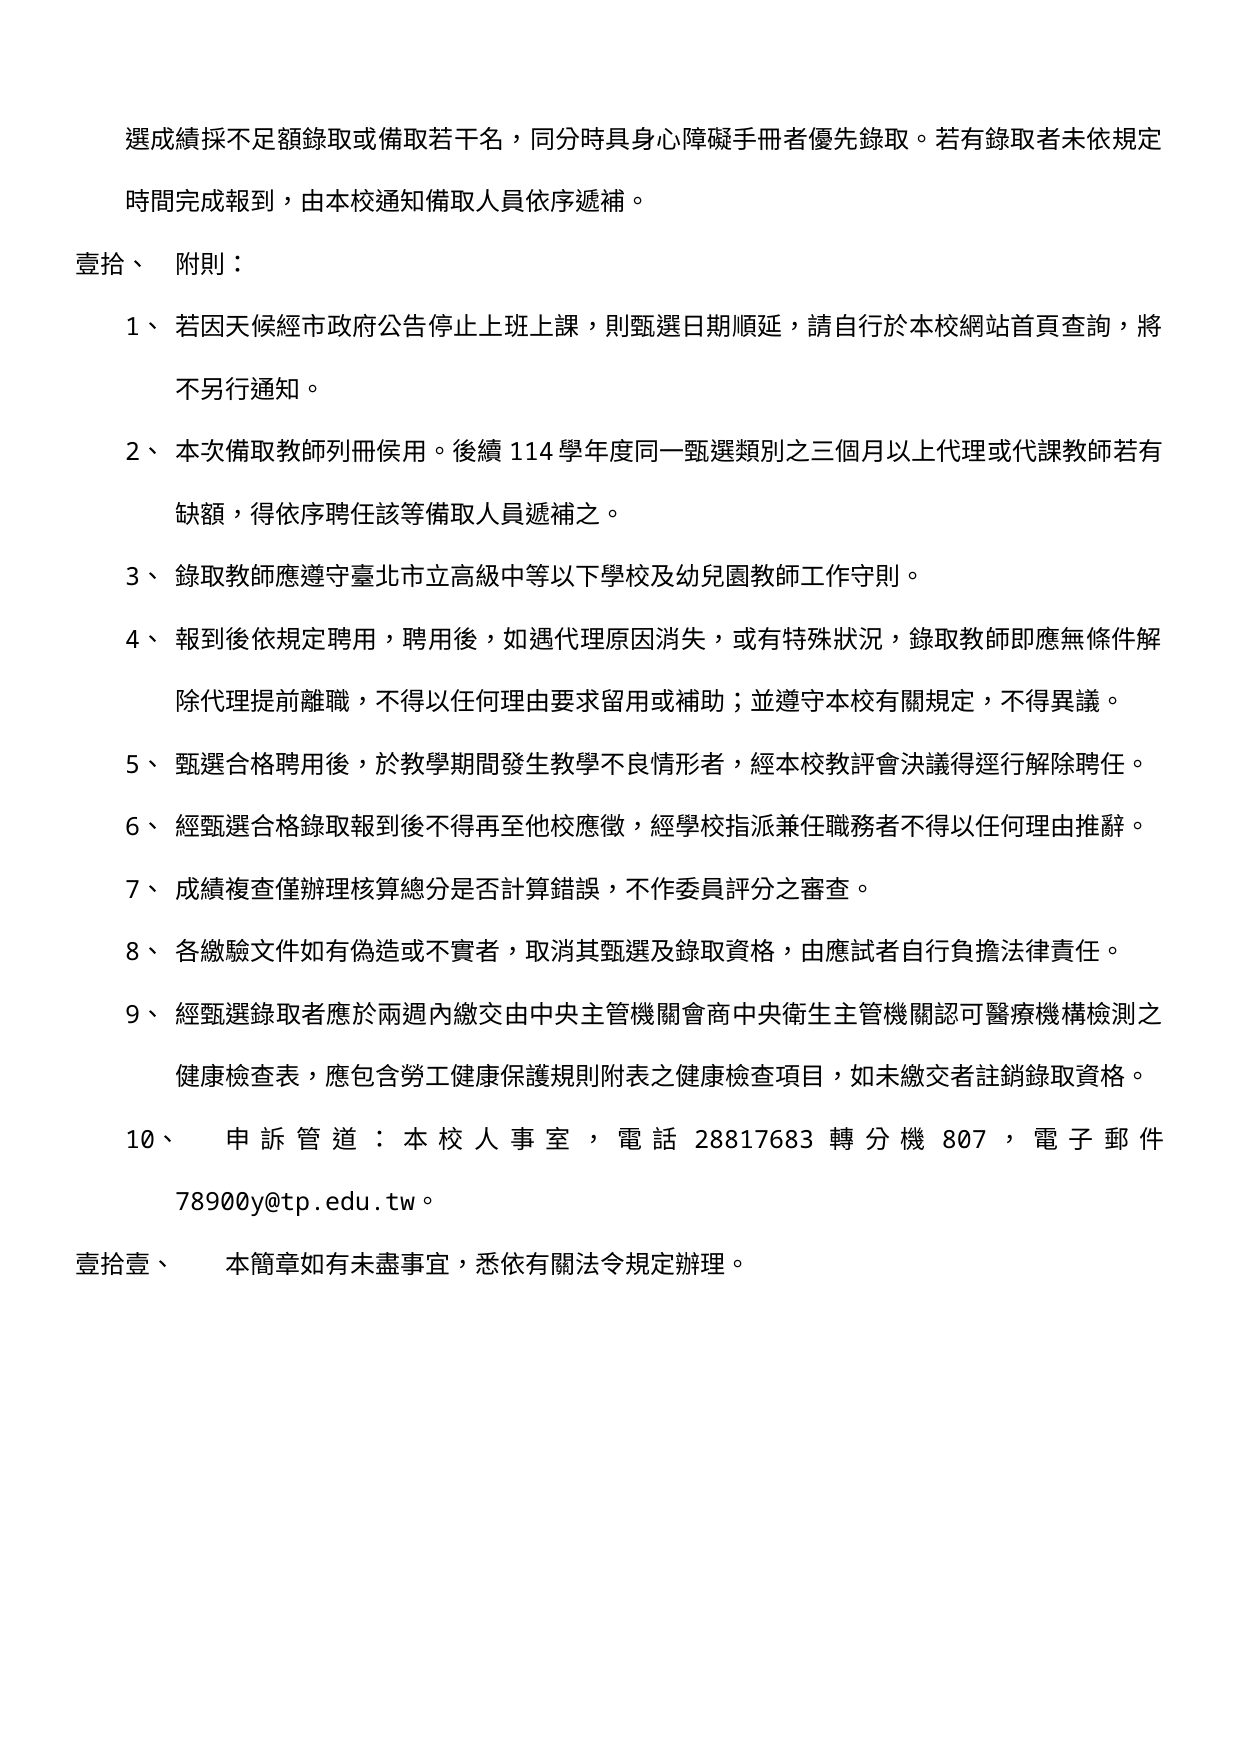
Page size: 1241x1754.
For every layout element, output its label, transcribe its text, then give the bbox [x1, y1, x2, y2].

list 成績複查僅辦理核算總分是否計算錯誤，不作委員評分之審查。 [125, 846, 1165, 908]
list 選成績採不足額錄取或備取若干名，同分時具身心障礙手冊者優先錄取。若有錄取者未依規定時間完成報到，由本校通知備取人員依序遞補。 [75, 96, 1165, 221]
list 經甄選錄取者應於兩週內繳交由中央主管機關會商中央衛生主管機關認可醫療機構檢測之健康檢查表，應包含勞工健康保護規則附表之健康檢查項目，如未繳交者註銷錄取資格。 [125, 971, 1165, 1096]
list 附則： [75, 221, 1165, 283]
list 錄取教師應遵守臺北市立高級中等以下學校及幼兒園教師工作守則。 [125, 533, 1165, 596]
list 本次備取教師列冊侯用。後續114學年度同一甄選類別之三個月以上代理或代課教師若有缺額，得依序聘任該等備取人員遞補之。 [125, 408, 1165, 533]
list 各繳驗文件如有偽造或不實者，取消其甄選及錄取資格，由應試者自行負擔法律責任。 [125, 908, 1165, 971]
list 若因天候經市政府公告停止上班上課，則甄選日期順延，請自行於本校網站首頁查詢，將不另行通知。 [125, 283, 1165, 408]
list 本簡章如有未盡事宜，悉依有關法令規定辦理。 [75, 1221, 1165, 1283]
list 報到後依規定聘用，聘用後，如遇代理原因消失，或有特殊狀況，錄取教師即應無條件解除代理提前離職，不得以任何理由要求留用或補助；並遵守本校有關規定，不得異議。 [125, 596, 1165, 721]
list 甄選合格聘用後，於教學期間發生教學不良情形者，經本校教評會決議得逕行解除聘任。 [125, 721, 1165, 783]
list 經甄選合格錄取報到後不得再至他校應徵，經學校指派兼任職務者不得以任何理由推辭。 [125, 783, 1165, 846]
list 申訴管道：本校人事室，電話28817683轉分機807，電子郵件78900y@tp.edu.tw。 [125, 1096, 1165, 1221]
